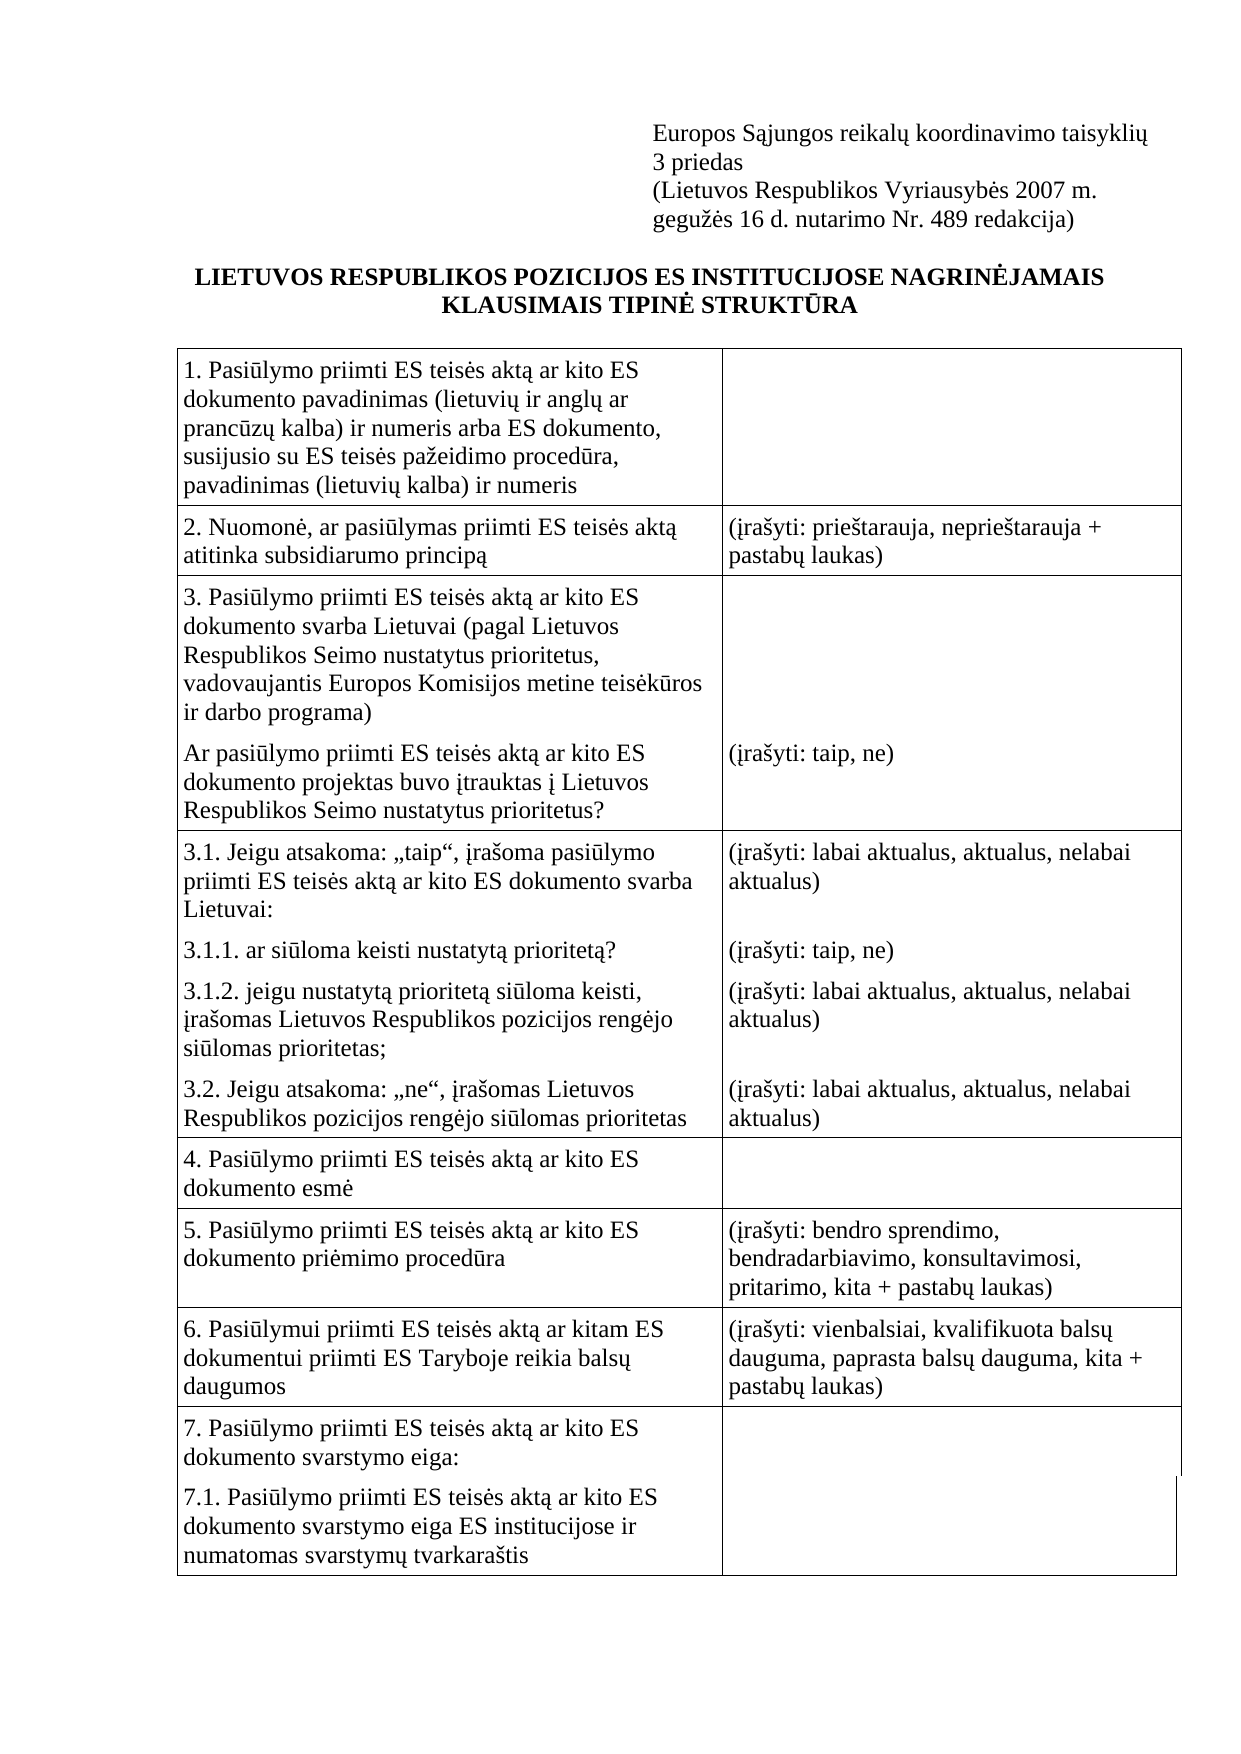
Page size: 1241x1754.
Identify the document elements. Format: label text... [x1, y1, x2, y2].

table_cell 3.2. Jeigu atsakoma: „ne“, įrašomas Lietuvos Respublikos pozicijos rengėjo siūlomas prioritetas [178, 1068, 722, 1137]
table_cell (įrašyti: taip, ne) [723, 732, 1181, 830]
table_cell (įrašyti: vienbalsiai, kvalifikuota balsų dauguma, paprasta balsų dauguma, kita + pastabų laukas) [723, 1308, 1181, 1406]
table_cell 6. Pasiūlymui priimti ES teisės aktą ar kitam ES dokumentui priimti ES Taryboje reikia balsų daugumos [178, 1308, 722, 1406]
table_cell 2. Nuomonė, ar pasiūlymas priimti ES teisės aktą atitinka subsidiarumo principą [178, 506, 722, 575]
table_cell [723, 1407, 1181, 1476]
table_cell (įrašyti: prieštarauja, neprieštarauja + pastabų laukas) [723, 506, 1181, 575]
text 3 priedas [177, 147, 1122, 176]
table_cell (įrašyti: taip, ne) [723, 929, 1181, 970]
table_cell 7. Pasiūlymo priimti ES teisės aktą ar kito ES dokumento svarstymo eiga: [178, 1407, 722, 1476]
table_cell 4. Pasiūlymo priimti ES teisės aktą ar kito ES dokumento esmė [178, 1138, 722, 1208]
table_cell 3.1. Jeigu atsakoma: „taip“, įrašoma pasiūlymo priimti ES teisės aktą ar kito ES dokumento svarba Lietuvai: [178, 831, 722, 929]
table_cell [723, 576, 1181, 732]
table_header [723, 349, 1181, 505]
text LIETUVOS RESPUBLIKOS POZICIJOS ES INSTITUCIJOSE NAGRINĖJAMAIS KLAUSIMAIS TIPINĖ STRUKTŪRA [177, 262, 1122, 319]
table_cell [1177, 1476, 1181, 1574]
table_cell 3. Pasiūlymo priimti ES teisės aktą ar kito ES dokumento svarba Lietuvai (pagal Lietuvos Respublikos Seimo nustatytus prioritetus, vadovaujantis Europos Komisijos metine teisėkūros ir darbo programa) [178, 576, 722, 732]
table_header 1. Pasiūlymo priimti ES teisės aktą ar kito ES dokumento pavadinimas (lietuvių ir anglų ar prancūzų kalba) ir numeris arba ES dokumento, susijusio su ES teisės pažeidimo procedūra, pavadinimas (lietuvių kalba) ir numeris [178, 349, 722, 505]
table_cell [723, 1138, 1181, 1208]
table_cell (įrašyti: labai aktualus, aktualus, nelabai aktualus) [723, 970, 1181, 1068]
text Europos Sąjungos reikalų koordinavimo taisyklių [177, 118, 1167, 147]
table_cell 7.1. Pasiūlymo priimti ES teisės aktą ar kito ES dokumento svarstymo eiga ES institucijose ir numatomas svarstymų tvarkaraštis [178, 1476, 722, 1574]
table_cell (įrašyti: labai aktualus, aktualus, nelabai aktualus) [723, 1068, 1181, 1137]
table_cell 5. Pasiūlymo priimti ES teisės aktą ar kito ES dokumento priėmimo procedūra [178, 1209, 722, 1307]
table_cell 3.1.1. ar siūloma keisti nustatytą prioritetą? [178, 929, 722, 970]
table_cell Ar pasiūlymo priimti ES teisės aktą ar kito ES dokumento projektas buvo įtrauktas į Lietuvos Respublikos Seimo nustatytus prioritetus? [178, 732, 722, 830]
table_cell (įrašyti: labai aktualus, aktualus, nelabai aktualus) [723, 831, 1181, 929]
table_cell [723, 1476, 1176, 1574]
table_cell (įrašyti: bendro sprendimo, bendradarbiavimo, konsultavimosi, pritarimo, kita + pastabų laukas) [723, 1209, 1181, 1307]
text gegužės 16 d. nutarimo Nr. 489 redakcija) [177, 204, 1122, 233]
table_cell 3.1.2. jeigu nustatytą prioritetą siūloma keisti, įrašomas Lietuvos Respublikos pozicijos rengėjo siūlomas prioritetas; [178, 970, 722, 1068]
text (Lietuvos Respublikos Vyriausybės 2007 m. [177, 176, 1122, 204]
